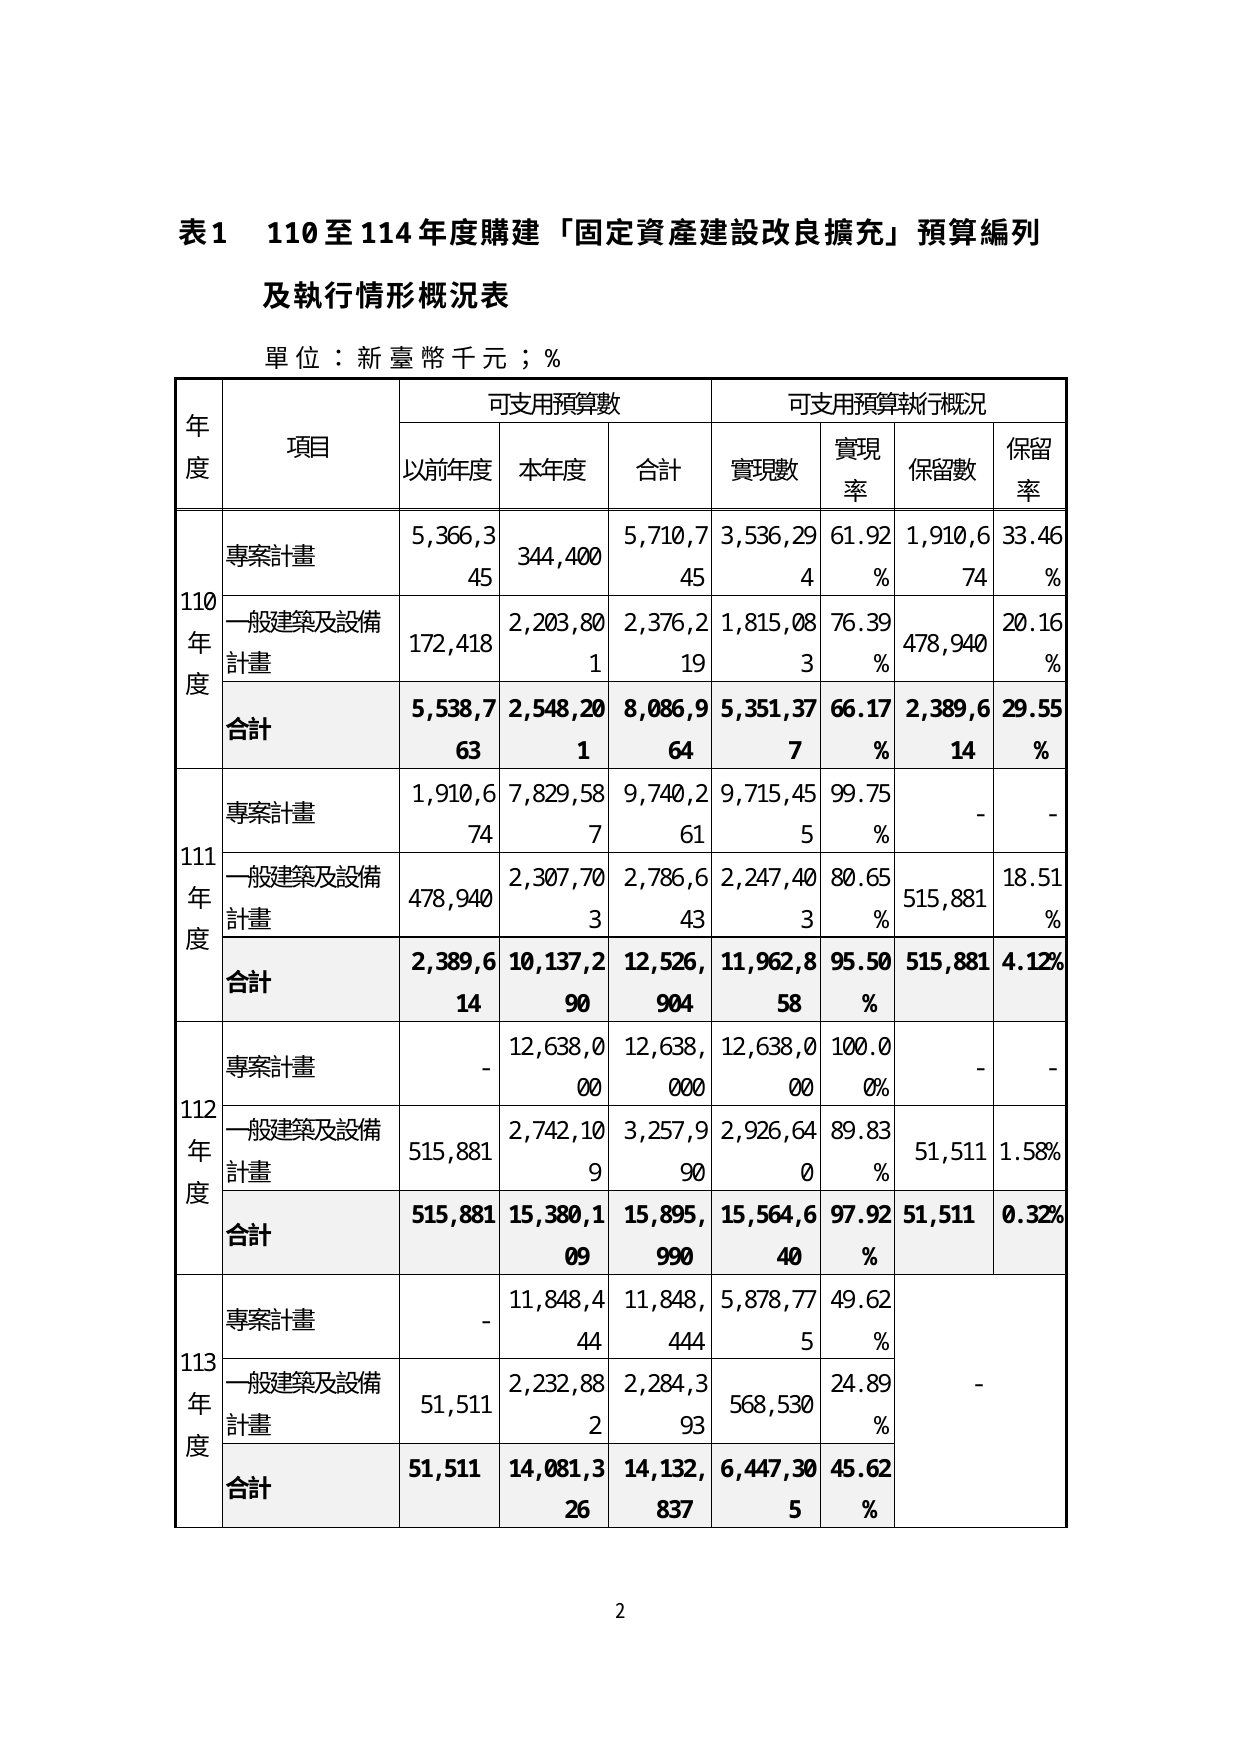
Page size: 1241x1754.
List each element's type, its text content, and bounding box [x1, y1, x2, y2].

table_cell 172,418 [400, 596, 499, 681]
table_cell 合計 [223, 682, 399, 768]
table_cell 11,848,444 [609, 1275, 711, 1358]
table_cell 8,086,964 [609, 682, 711, 768]
table_cell 51,511 [400, 1359, 499, 1443]
table_cell 保留率 [994, 423, 1065, 508]
table_cell 2,284,393 [609, 1359, 711, 1443]
table_cell 2,203,801 [500, 596, 608, 681]
table_cell 80.65% [821, 853, 894, 936]
table_cell 合計 [223, 938, 399, 1021]
table_cell 5,878,775 [712, 1275, 820, 1358]
table_cell 一般建築及設備計畫 [223, 1359, 399, 1443]
table_cell 實現率 [821, 423, 894, 508]
table_cell 一般建築及設備計畫 [223, 853, 399, 936]
table_cell 29.55% [994, 682, 1065, 768]
table_cell 12,638,000 [712, 1022, 820, 1105]
table_cell 11,962,858 [712, 938, 820, 1021]
table_cell 2,247,403 [712, 853, 820, 936]
table_cell 2,307,703 [500, 853, 608, 936]
table_cell 66.17% [821, 682, 894, 768]
table_header 項目 [223, 380, 399, 508]
table_cell 51,511 [400, 1444, 499, 1527]
table_cell 3,536,294 [712, 511, 820, 595]
table_cell 49.62% [821, 1275, 894, 1358]
table_cell 478,940 [895, 596, 993, 681]
table_cell 111 年度 [177, 769, 222, 1021]
table_cell 專案計畫 [223, 511, 399, 595]
table_cell 1,910,674 [400, 769, 499, 852]
text 表1 110至114年度購建「固定資產建設改良擴充」預算編列及執行情形概況表 單位：新臺幣千元；% [177, 189, 1063, 377]
table_cell 100.00% [821, 1022, 894, 1105]
table_cell 515,881 [895, 938, 993, 1021]
table_cell 478,940 [400, 853, 499, 936]
table_cell 2,786,643 [609, 853, 711, 936]
table_cell 2,232,882 [500, 1359, 608, 1443]
table_cell 51,511 [895, 1191, 993, 1274]
table_cell 89.83% [821, 1106, 894, 1189]
table_cell - [400, 1022, 499, 1105]
table_header 年度 [177, 380, 222, 508]
table_cell 18.51% [994, 853, 1065, 936]
table_cell 2,742,109 [500, 1106, 608, 1189]
table_header 可支用預算數 [400, 380, 711, 422]
table_cell 3,257,990 [609, 1106, 711, 1189]
table_cell - [994, 1022, 1065, 1105]
table_cell 本年度 [500, 423, 608, 508]
table_cell 76.39% [821, 596, 894, 681]
table_cell 合計 [609, 423, 711, 508]
table_cell 保留數 [895, 423, 993, 508]
table_cell 112 年度 [177, 1022, 222, 1274]
table_cell 12,526,904 [609, 938, 711, 1021]
table_cell 2,376,219 [609, 596, 711, 681]
table_cell - [895, 769, 993, 852]
table_cell 5,538,763 [400, 682, 499, 768]
table_cell 實現數 [712, 423, 820, 508]
table_cell 一般建築及設備計畫 [223, 1106, 399, 1189]
table_cell 515,881 [895, 853, 993, 936]
table_cell 0.32% [994, 1191, 1065, 1274]
table_cell - [994, 769, 1065, 852]
table_cell - [895, 1275, 1065, 1527]
table_cell 15,895,990 [609, 1191, 711, 1274]
table_cell 2,926,640 [712, 1106, 820, 1189]
table_cell 95.50% [821, 938, 894, 1021]
table_cell 4.12% [994, 938, 1065, 1021]
table_cell 97.92% [821, 1191, 894, 1274]
table_cell 2,389,614 [400, 938, 499, 1021]
table_cell 專案計畫 [223, 1022, 399, 1105]
table_cell 14,081,326 [500, 1444, 608, 1527]
table_cell 113 年度 [177, 1275, 222, 1527]
table_cell 專案計畫 [223, 1275, 399, 1358]
table_cell 12,638,000 [500, 1022, 608, 1105]
table_cell 99.75% [821, 769, 894, 852]
table_cell 6,447,305 [712, 1444, 820, 1527]
table_cell 15,564,640 [712, 1191, 820, 1274]
table_cell 合計 [223, 1444, 399, 1527]
table_cell 1,910,674 [895, 511, 993, 595]
table_cell 14,132,837 [609, 1444, 711, 1527]
table_cell 515,881 [400, 1106, 499, 1189]
table_cell 12,638,000 [609, 1022, 711, 1105]
table_cell 61.92% [821, 511, 894, 595]
table_cell 2,389,614 [895, 682, 993, 768]
table_cell 515,881 [400, 1191, 499, 1274]
table_cell 5,710,745 [609, 511, 711, 595]
table_cell 20.16% [994, 596, 1065, 681]
table_cell 11,848,444 [500, 1275, 608, 1358]
table_cell 7,829,587 [500, 769, 608, 852]
table_header 可支用預算執行概況 [712, 380, 1065, 422]
table_cell 45.62% [821, 1444, 894, 1527]
table_cell 110 年度 [177, 511, 222, 768]
table_cell 以前年度 [400, 423, 499, 508]
table_cell 1,815,083 [712, 596, 820, 681]
table_cell - [895, 1022, 993, 1105]
table_cell 344,400 [500, 511, 608, 595]
table_cell 568,530 [712, 1359, 820, 1443]
table_cell 2,548,201 [500, 682, 608, 768]
table_cell 51,511 [895, 1106, 993, 1189]
table_cell 33.46% [994, 511, 1065, 595]
table_cell 15,380,109 [500, 1191, 608, 1274]
table_cell 5,366,345 [400, 511, 499, 595]
table_cell 專案計畫 [223, 769, 399, 852]
table_cell 9,740,261 [609, 769, 711, 852]
table_cell 1.58% [994, 1106, 1065, 1189]
table_cell 5,351,377 [712, 682, 820, 768]
table_cell 24.89% [821, 1359, 894, 1443]
table_cell 一般建築及設備計畫 [223, 596, 399, 681]
table_cell 9,715,455 [712, 769, 820, 852]
table_cell 10,137,290 [500, 938, 608, 1021]
table_cell - [400, 1275, 499, 1358]
table_cell 合計 [223, 1191, 399, 1274]
